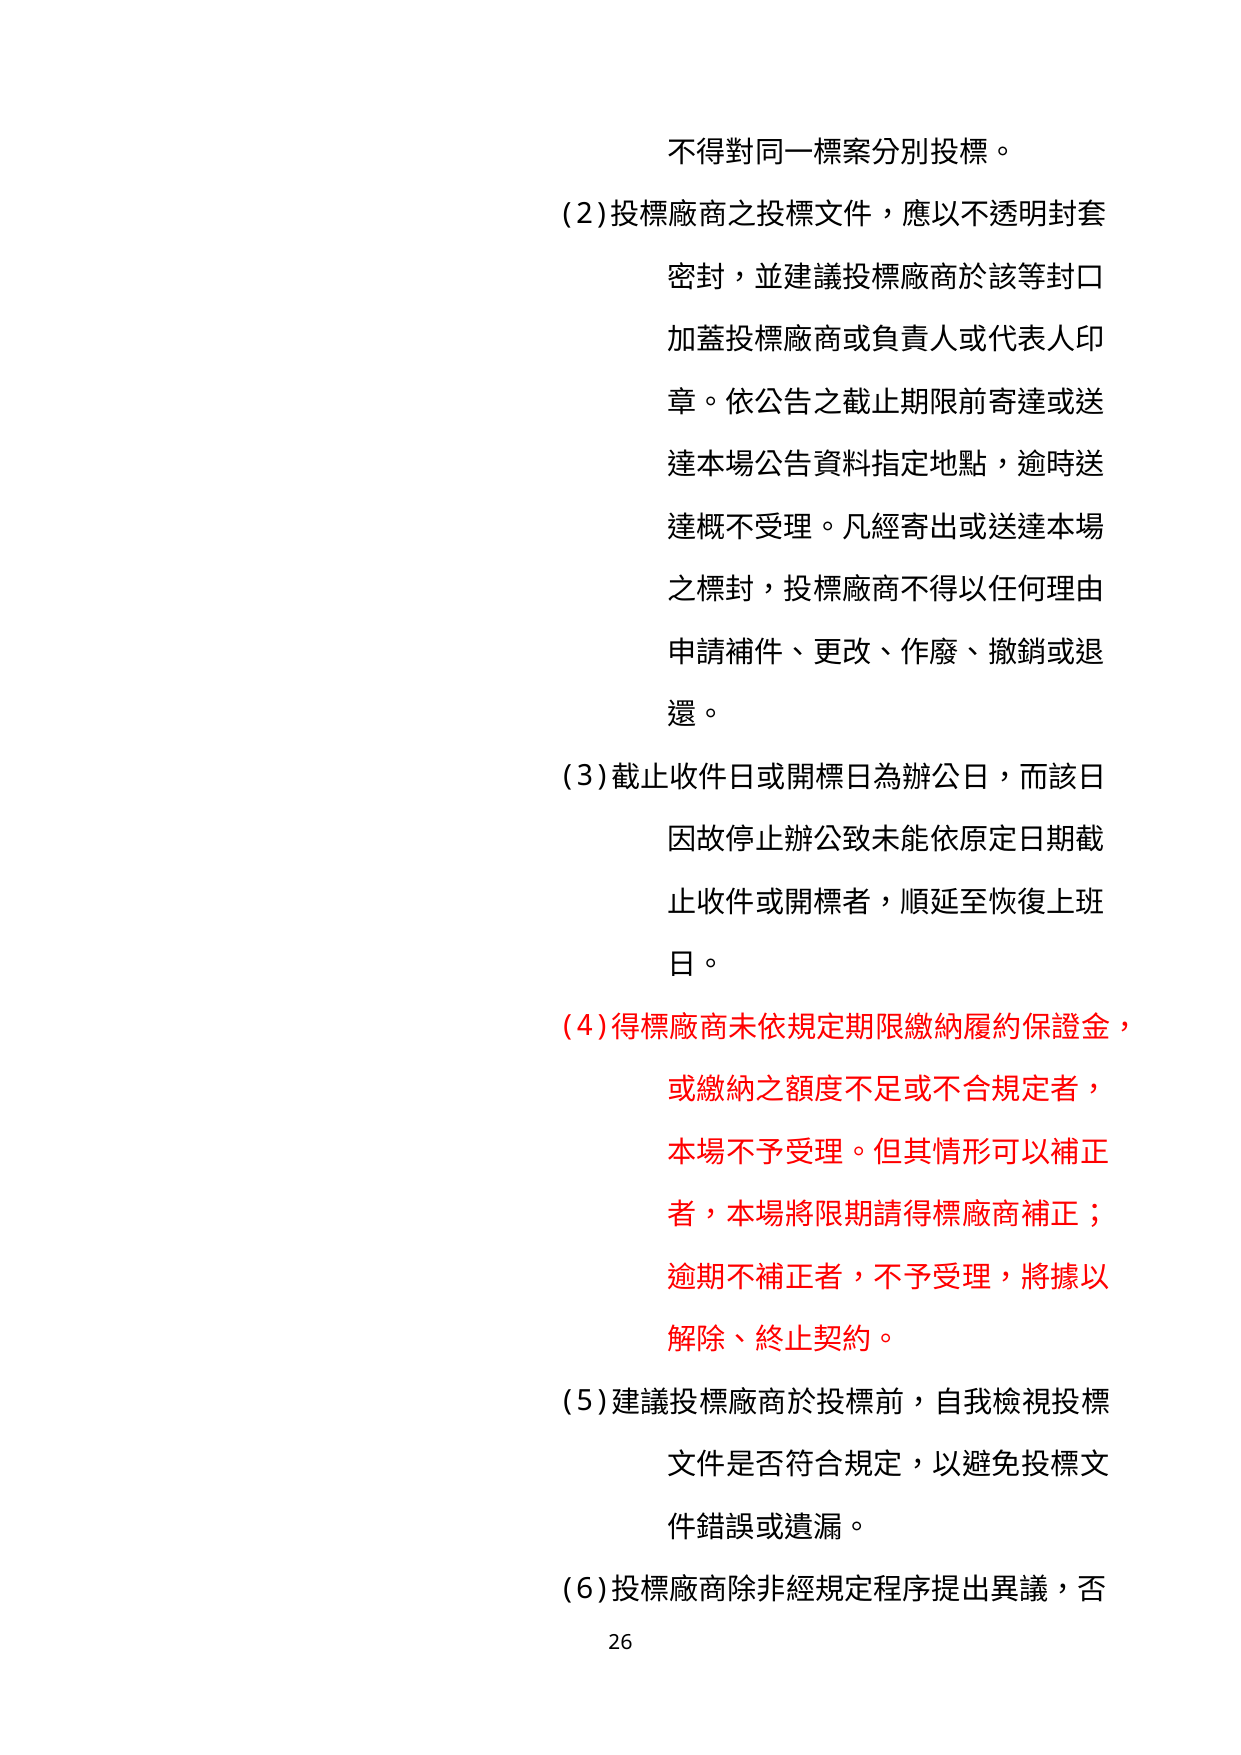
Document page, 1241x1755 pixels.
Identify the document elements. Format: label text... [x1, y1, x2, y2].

list 截止收件日或開標日為辦公日，而該日因故停止辦公致未能依原定日期截止收件或開標者，順延至恢復上班日。 [558, 733, 1110, 983]
list 得標廠商未依規定期限繳納履約保證金，或繳納之額度不足或不合規定者，本場不予受理。但其情形可以補正者，本場將限期請得標廠商補正；逾期不補正者，不予受理，將據以解除、終止契約。 [558, 983, 1110, 1358]
list 投標廠商除非經規定程序提出異議，否 [558, 1545, 1110, 1608]
list 不得對同一標案分別投標。 [558, 108, 1110, 170]
list 建議投標廠商於投標前，自我檢視投標文件是否符合規定，以避免投標文件錯誤或遺漏。 [558, 1358, 1110, 1545]
list 投標廠商之投標文件，應以不透明封套密封，並建議投標廠商於該等封口加蓋投標廠商或負責人或代表人印章。依公告之截止期限前寄達或送達本場公告資料指定地點，逾時送達概不受理。凡經寄出或送達本場之標封，投標廠商不得以任何理由申請補件、更改、作廢、撤銷或退還。 [558, 170, 1110, 733]
